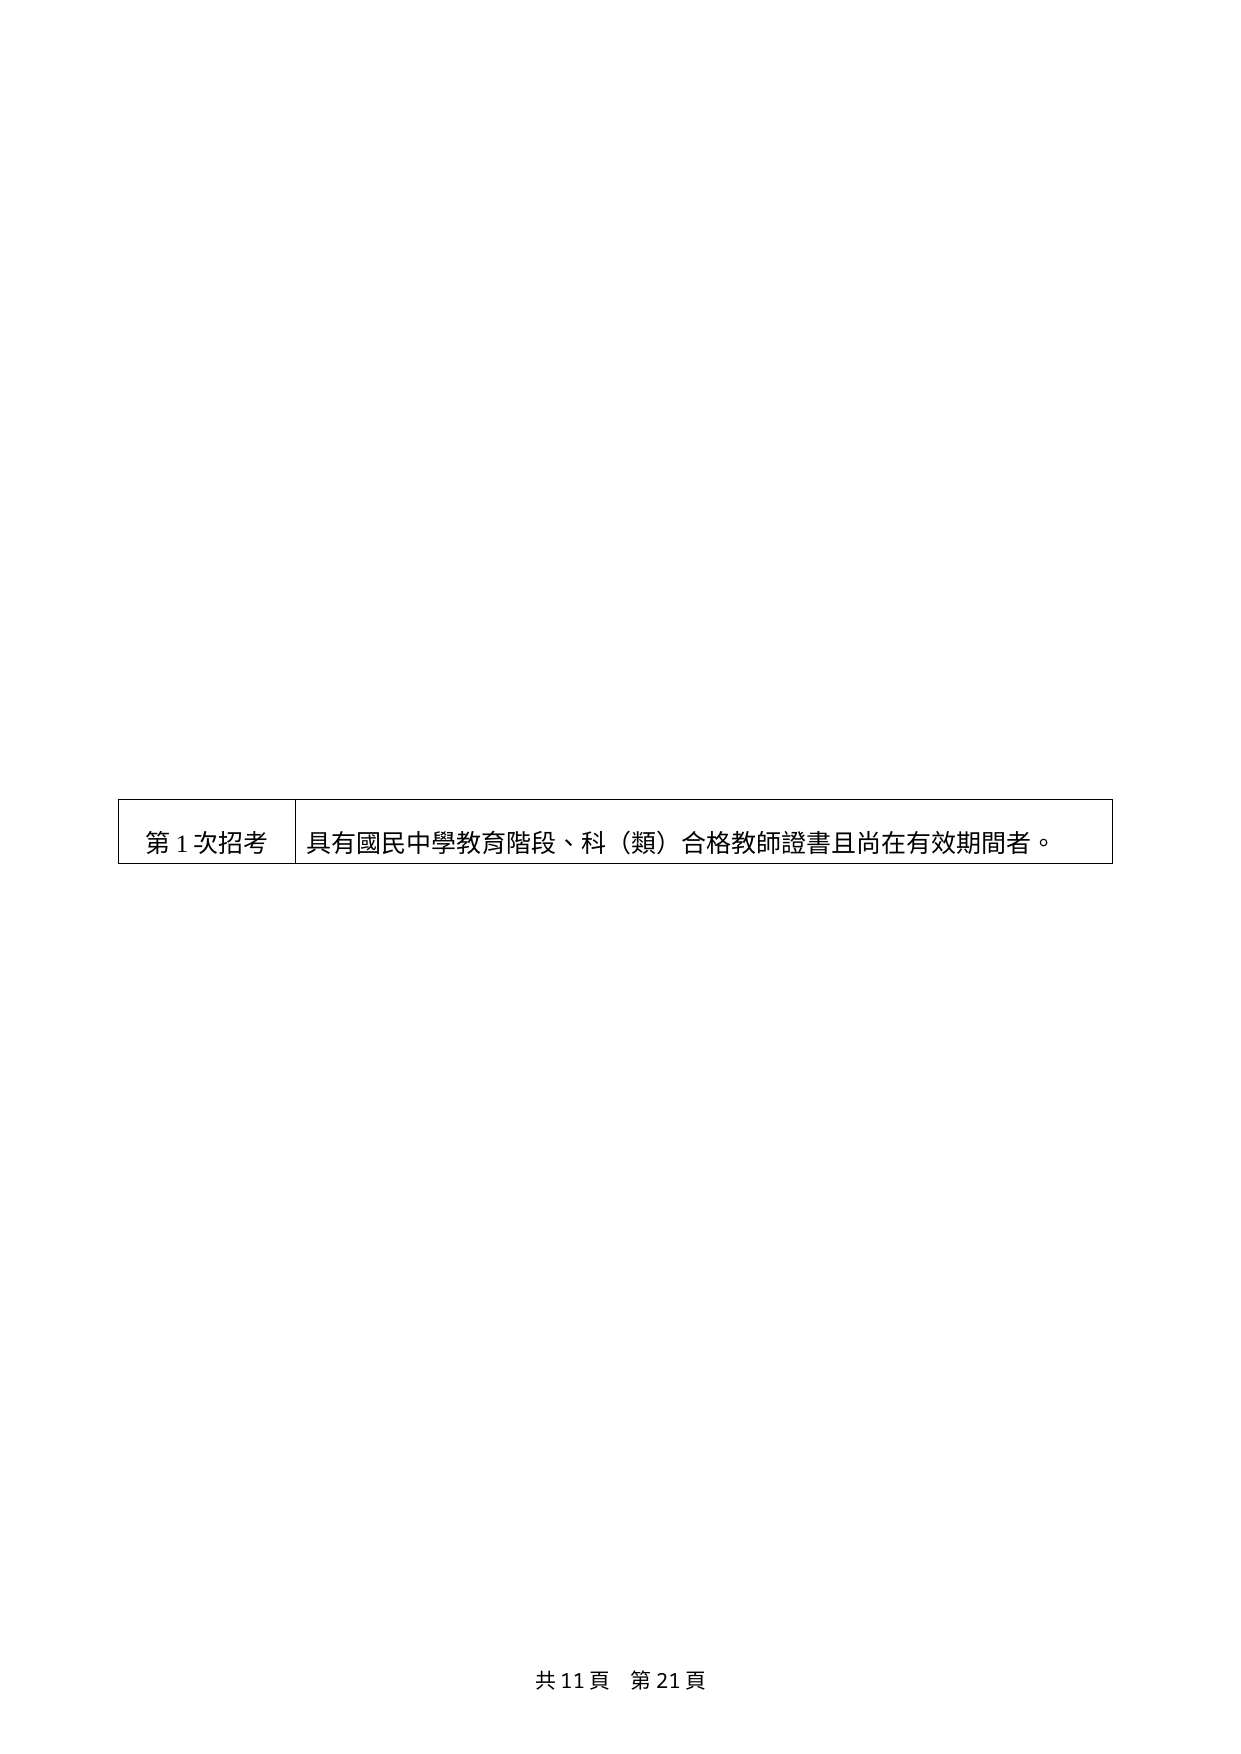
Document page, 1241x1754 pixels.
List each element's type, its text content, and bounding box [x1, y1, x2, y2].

table_header 第1次招考 [119, 800, 295, 863]
table_header 具有國民中學教育階段、科（類）合格教師證書且尚在有效期間者。 [296, 800, 1112, 863]
